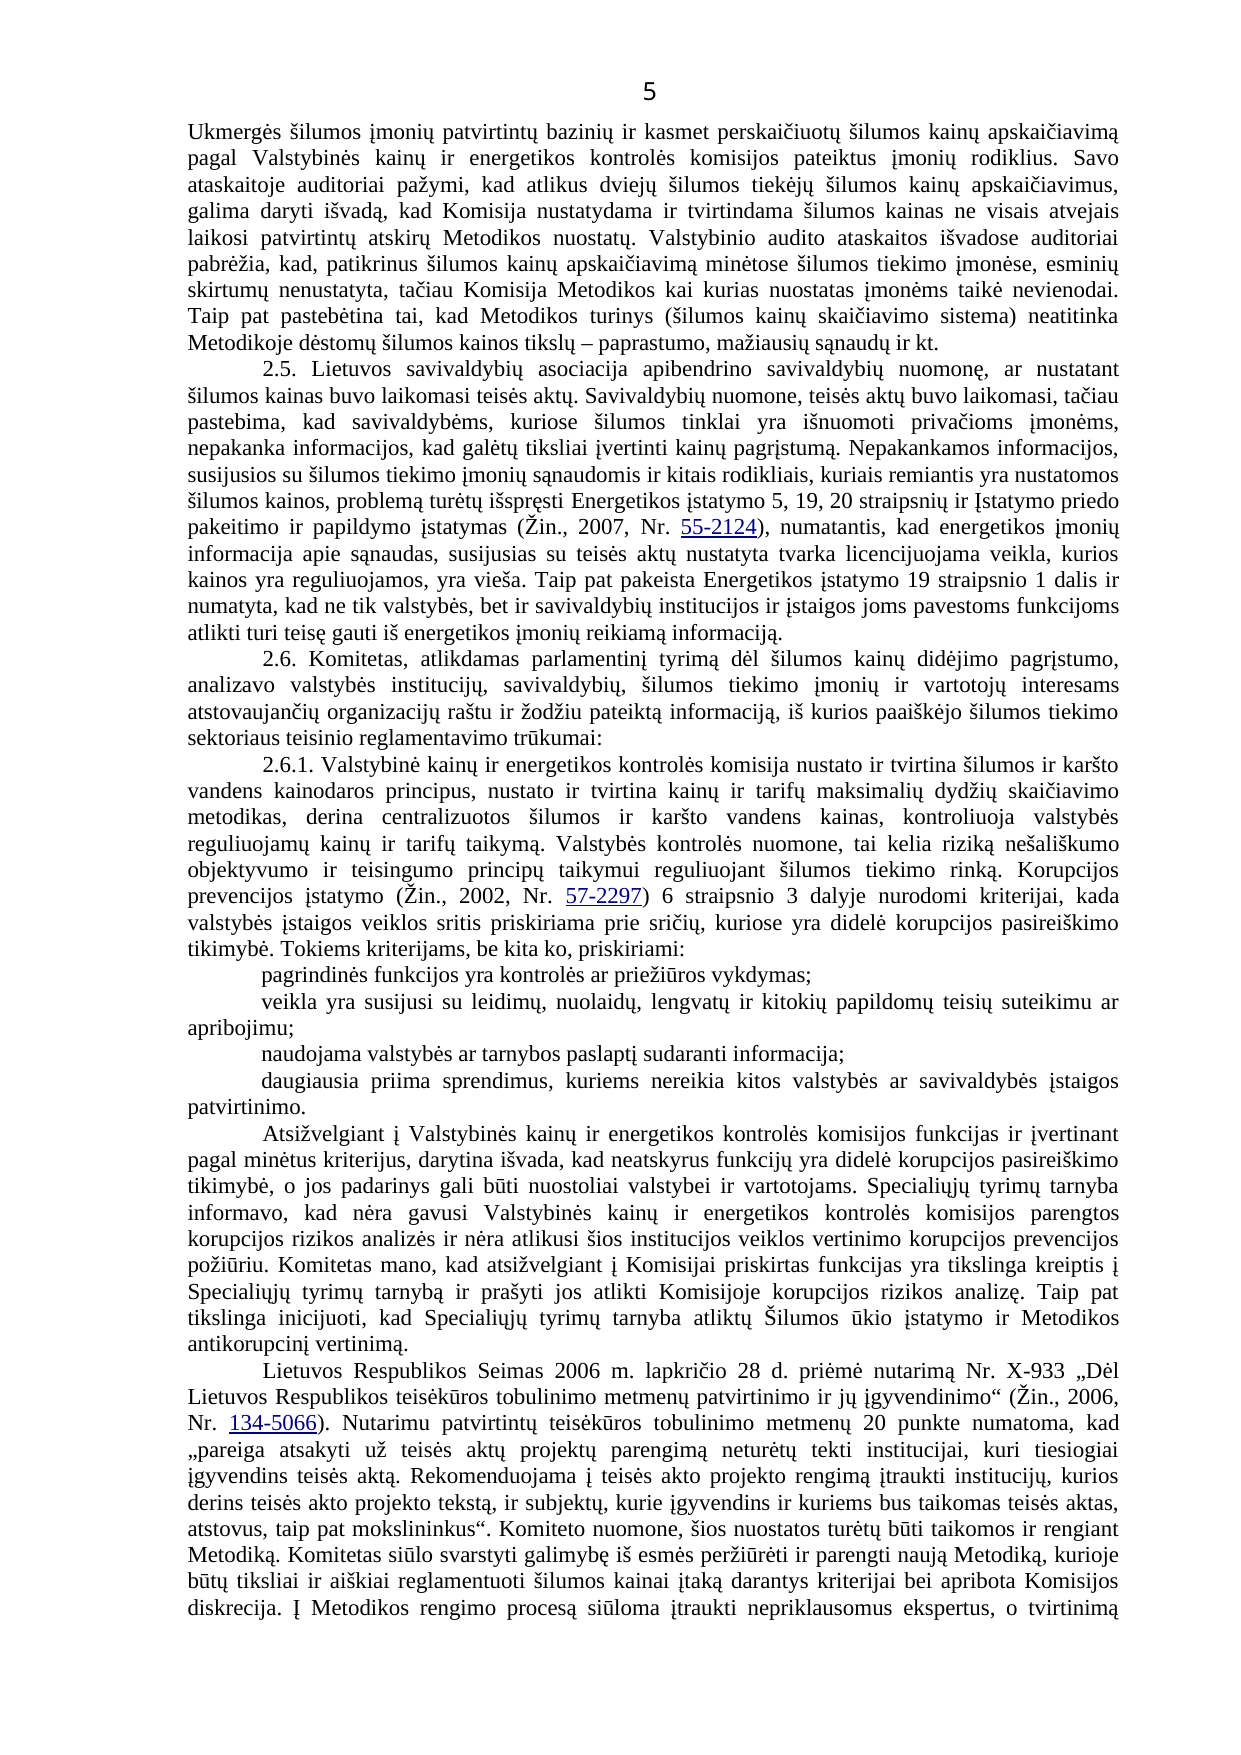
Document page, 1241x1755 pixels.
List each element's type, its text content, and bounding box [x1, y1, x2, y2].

text 2.6. Komitetas, atlikdamas parlamentinį tyrimą dėl šilumos kainų didėjimo pagrįstumo, analizavo valstybės institucijų, savivaldybių, šilumos tiekimo įmonių ir vartotojų interesams atstovaujančių organizacijų raštu ir žodžiu pateiktą informaciją, iš kurios paaiškėjo šilumos tiekimo sektoriaus teisinio reglamentavimo trūkumai: [187, 645, 1120, 751]
text Lietuvos Respublikos Seimas 2006 m. lapkričio 28 d. priėmė nutarimą Nr. X-933 „Dėl Lietuvos Respublikos teisėkūros tobulinimo metmenų patvirtinimo ir jų įgyvendinimo“ (Žin., 2006, Nr. 134-5066). Nutarimu patvirtintų teisėkūros tobulinimo metmenų 20 punkte numatoma, kad „pareiga atsakyti už teisės aktų projektų parengimą neturėtų tekti institucijai, kuri tiesiogiai įgyvendins teisės aktą. Rekomenduojama į teisės akto projekto rengimą įtraukti institucijų, kurios derins teisės akto projekto tekstą, ir subjektų, kurie įgyvendins ir kuriems bus taikomas teisės aktas, atstovus, taip pat mokslininkus“. Komiteto nuomone, šios nuostatos turėtų būti taikomos ir rengiant Metodiką. Komitetas siūlo svarstyti galimybę iš esmės peržiūrėti ir parengti naują Metodiką, kurioje būtų tiksliai ir aiškiai reglamentuoti šilumos kainai įtaką darantys kriterijai bei apribota Komisijos diskrecija. Į Metodikos rengimo procesą siūloma įtraukti nepriklausomus ekspertus, o tvirtinimą [187, 1357, 1120, 1620]
text naudojama valstybės ar tarnybos paslaptį sudaranti informacija; [187, 1041, 1120, 1067]
text pagrindinės funkcijos yra kontrolės ar priežiūros vykdymas; [187, 961, 1120, 988]
text Atsižvelgiant į Valstybinės kainų ir energetikos kontrolės komisijos funkcijas ir įvertinant pagal minėtus kriterijus, darytina išvada, kad neatskyrus funkcijų yra didelė korupcijos pasireiškimo tikimybė, o jos padarinys gali būti nuostoliai valstybei ir vartotojams. Specialiųjų tyrimų tarnyba informavo, kad nėra gavusi Valstybinės kainų ir energetikos kontrolės komisijos parengtos korupcijos rizikos analizės ir nėra atlikusi šios institucijos veiklos vertinimo korupcijos prevencijos požiūriu. Komitetas mano, kad atsižvelgiant į Komisijai priskirtas funkcijas yra tikslinga kreiptis į Specialiųjų tyrimų tarnybą ir prašyti jos atlikti Komisijoje korupcijos rizikos analizę. Taip pat tikslinga inicijuoti, kad Specialiųjų tyrimų tarnyba atliktų Šilumos ūkio įstatymo ir Metodikos antikorupcinį vertinimą. [187, 1119, 1120, 1357]
text 2.5. Lietuvos savivaldybių asociacija apibendrino savivaldybių nuomonę, ar nustatant šilumos kainas buvo laikomasi teisės aktų. Savivaldybių nuomone, teisės aktų buvo laikomasi, tačiau pastebima, kad savivaldybėms, kuriose šilumos tinklai yra išnuomoti privačioms įmonėms, nepakanka informacijos, kad galėtų tiksliai įvertinti kainų pagrįstumą. Nepakankamos informacijos, susijusios su šilumos tiekimo įmonių sąnaudomis ir kitais rodikliais, kuriais remiantis yra nustatomos šilumos kainos, problemą turėtų išspręsti Energetikos įstatymo 5, 19, 20 straipsnių ir Įstatymo priedo pakeitimo ir papildymo įstatymas (Žin., 2007, Nr. 55-2124), numatantis, kad energetikos įmonių informacija apie sąnaudas, susijusias su teisės aktų nustatyta tvarka licencijuojama veikla, kurios kainos yra reguliuojamos, yra vieša. Taip pat pakeista Energetikos įstatymo 19 straipsnio 1 dalis ir numatyta, kad ne tik valstybės, bet ir savivaldybių institucijos ir įstaigos joms pavestoms funkcijoms atlikti turi teisę gauti iš energetikos įmonių reikiamą informaciją. [187, 355, 1120, 645]
text veikla yra susijusi su leidimų, nuolaidų, lengvatų ir kitokių papildomų teisių suteikimu ar apribojimu; [187, 988, 1120, 1041]
text 2.6.1. Valstybinė kainų ir energetikos kontrolės komisija nustato ir tvirtina šilumos ir karšto vandens kainodaros principus, nustato ir tvirtina kainų ir tarifų maksimalių dydžių skaičiavimo metodikas, derina centralizuotos šilumos ir karšto vandens kainas, kontroliuoja valstybės reguliuojamų kainų ir tarifų taikymą. Valstybės kontrolės nuomone, tai kelia riziką nešališkumo objektyvumo ir teisingumo principų taikymui reguliuojant šilumos tiekimo rinką. Korupcijos prevencijos įstatymo (Žin., 2002, Nr. 57-2297) 6 straipsnio 3 dalyje nurodomi kriterijai, kada valstybės įstaigos veiklos sritis priskiriama prie sričių, kuriose yra didelė korupcijos pasireiškimo tikimybė. Tokiems kriterijams, be kita ko, priskiriami: [187, 751, 1120, 961]
text Ukmergės šilumos įmonių patvirtintų bazinių ir kasmet perskaičiuotų šilumos kainų apskaičiavimą pagal Valstybinės kainų ir energetikos kontrolės komisijos pateiktus įmonių rodiklius. Savo ataskaitoje auditoriai pažymi, kad atlikus dviejų šilumos tiekėjų šilumos kainų apskaičiavimus, galima daryti išvadą, kad Komisija nustatydama ir tvirtindama šilumos kainas ne visais atvejais laikosi patvirtintų atskirų Metodikos nuostatų. Valstybinio audito ataskaitos išvadose auditoriai pabrėžia, kad, patikrinus šilumos kainų apskaičiavimą minėtose šilumos tiekimo įmonėse, esminių skirtumų nenustatyta, tačiau Komisija Metodikos kai kurias nuostatas įmonėms taikė nevienodai. Taip pat pastebėtina tai, kad Metodikos turinys (šilumos kainų skaičiavimo sistema) neatitinka Metodikoje dėstomų šilumos kainos tikslų – paprastumo, mažiausių sąnaudų ir kt. [187, 118, 1120, 355]
text daugiausia priima sprendimus, kuriems nereikia kitos valstybės ar savivaldybės įstaigos patvirtinimo. [187, 1067, 1120, 1119]
